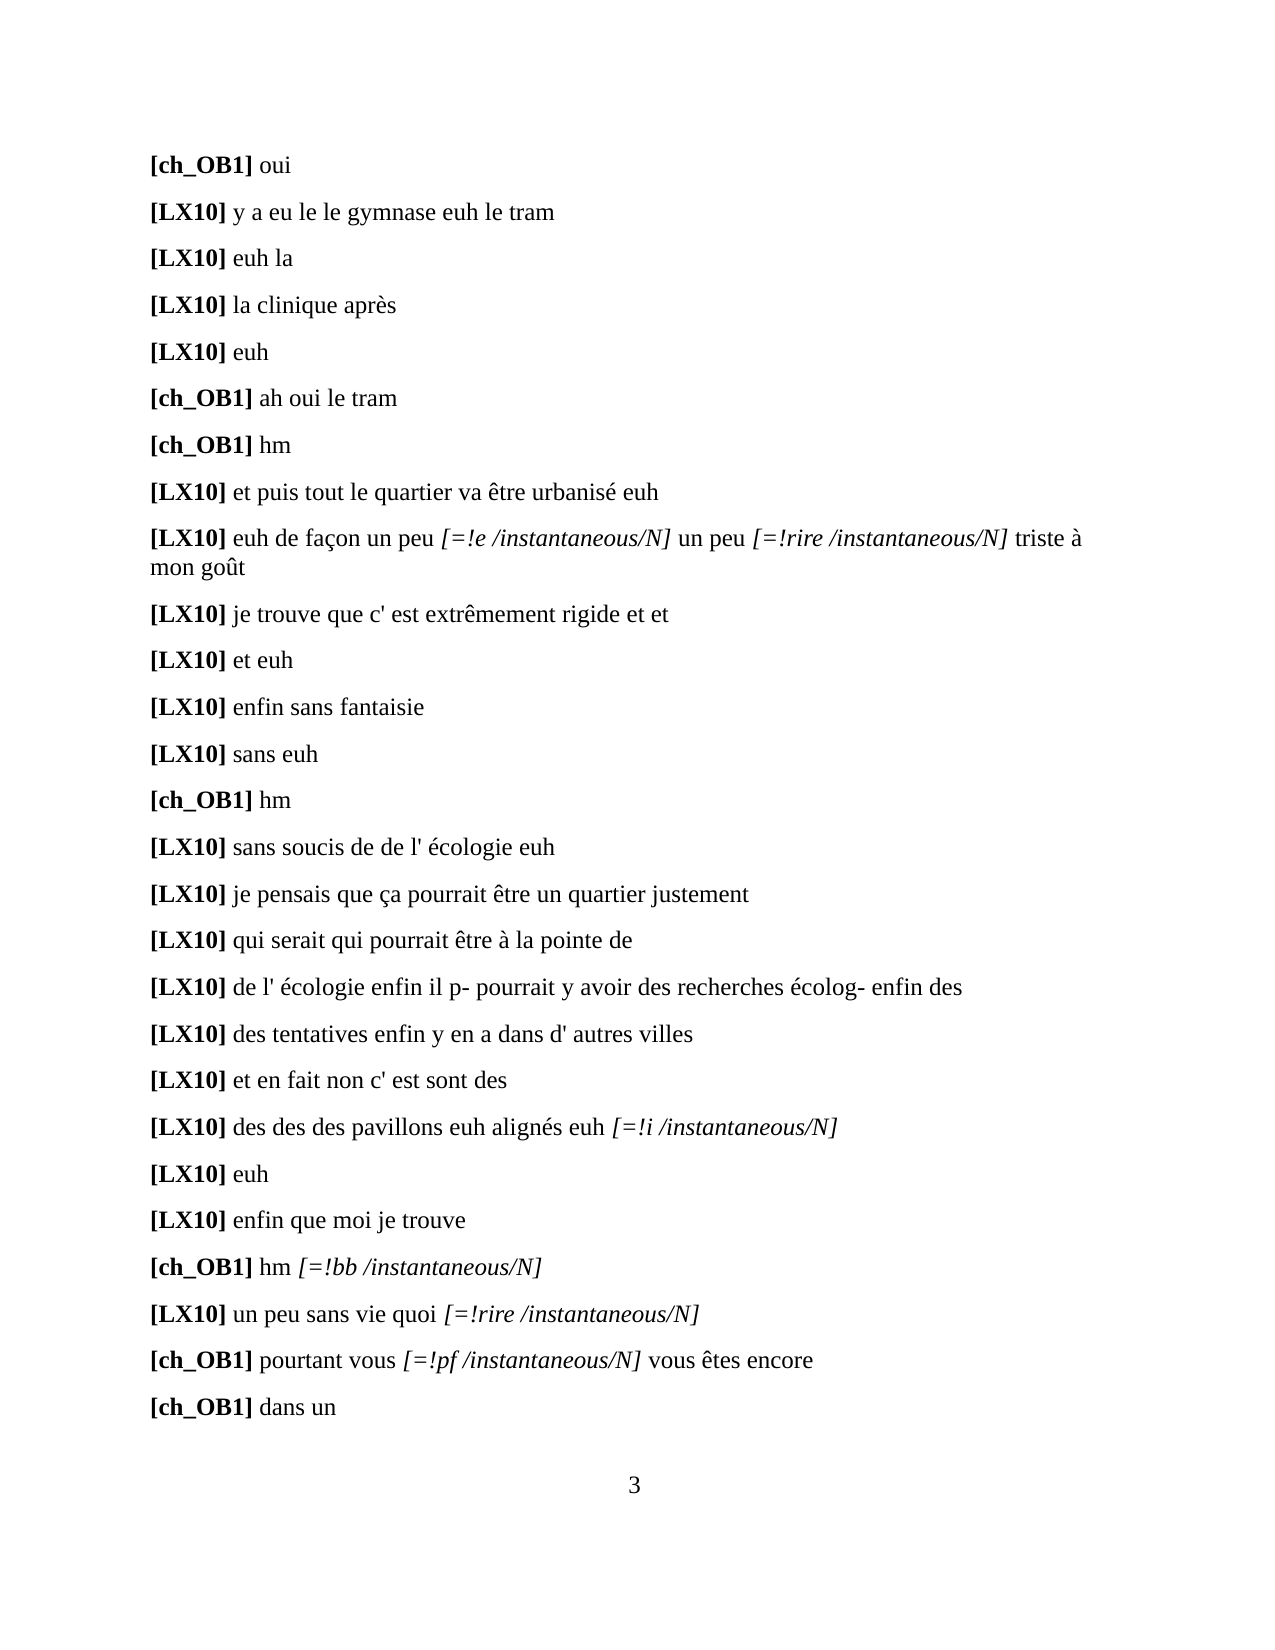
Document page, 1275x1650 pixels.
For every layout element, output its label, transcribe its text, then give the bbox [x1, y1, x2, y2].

text [LX10] enfin que moi je trouve [150, 1205, 1125, 1234]
text [ch_OB1] ah oui le tram [150, 383, 1125, 412]
text [ch_OB1] pourtant vous [=!pf /instantaneous/N] vous êtes encore [150, 1345, 1125, 1374]
text [LX10] euh la [150, 243, 1125, 272]
text [LX10] euh de façon un peu [=!e /instantaneous/N] un peu [=!rire /instantaneous/N] triste à mon goût [150, 523, 1125, 581]
text [ch_OB1] oui [150, 150, 1125, 179]
text [LX10] euh [150, 337, 1125, 365]
text [LX10] y a eu le le gymnase euh le tram [150, 197, 1125, 225]
text [LX10] je trouve que c' est extrêmement rigide et et [150, 599, 1125, 627]
text [LX10] et euh [150, 645, 1125, 674]
text [LX10] des des des pavillons euh alignés euh [=!i /instantaneous/N] [150, 1112, 1125, 1141]
text [ch_OB1] hm [150, 785, 1125, 814]
text [LX10] et en fait non c' est sont des [150, 1065, 1125, 1094]
text [LX10] euh [150, 1159, 1125, 1187]
text [LX10] sans euh [150, 739, 1125, 767]
text [ch_OB1] dans un [150, 1392, 1125, 1421]
text [LX10] sans soucis de de l' écologie euh [150, 832, 1125, 861]
text [LX10] enfin sans fantaisie [150, 692, 1125, 721]
text [ch_OB1] hm [150, 430, 1125, 459]
text [LX10] de l' écologie enfin il p- pourrait y avoir des recherches écolog- enfin des [150, 972, 1125, 1001]
text [LX10] la clinique après [150, 290, 1125, 319]
text [LX10] je pensais que ça pourrait être un quartier justement [150, 879, 1125, 907]
text [LX10] qui serait qui pourrait être à la pointe de [150, 925, 1125, 954]
text [LX10] et puis tout le quartier va être urbanisé euh [150, 477, 1125, 505]
text [LX10] des tentatives enfin y en a dans d' autres villes [150, 1019, 1125, 1047]
text [ch_OB1] hm [=!bb /instantaneous/N] [150, 1252, 1125, 1281]
text [LX10] un peu sans vie quoi [=!rire /instantaneous/N] [150, 1299, 1125, 1327]
